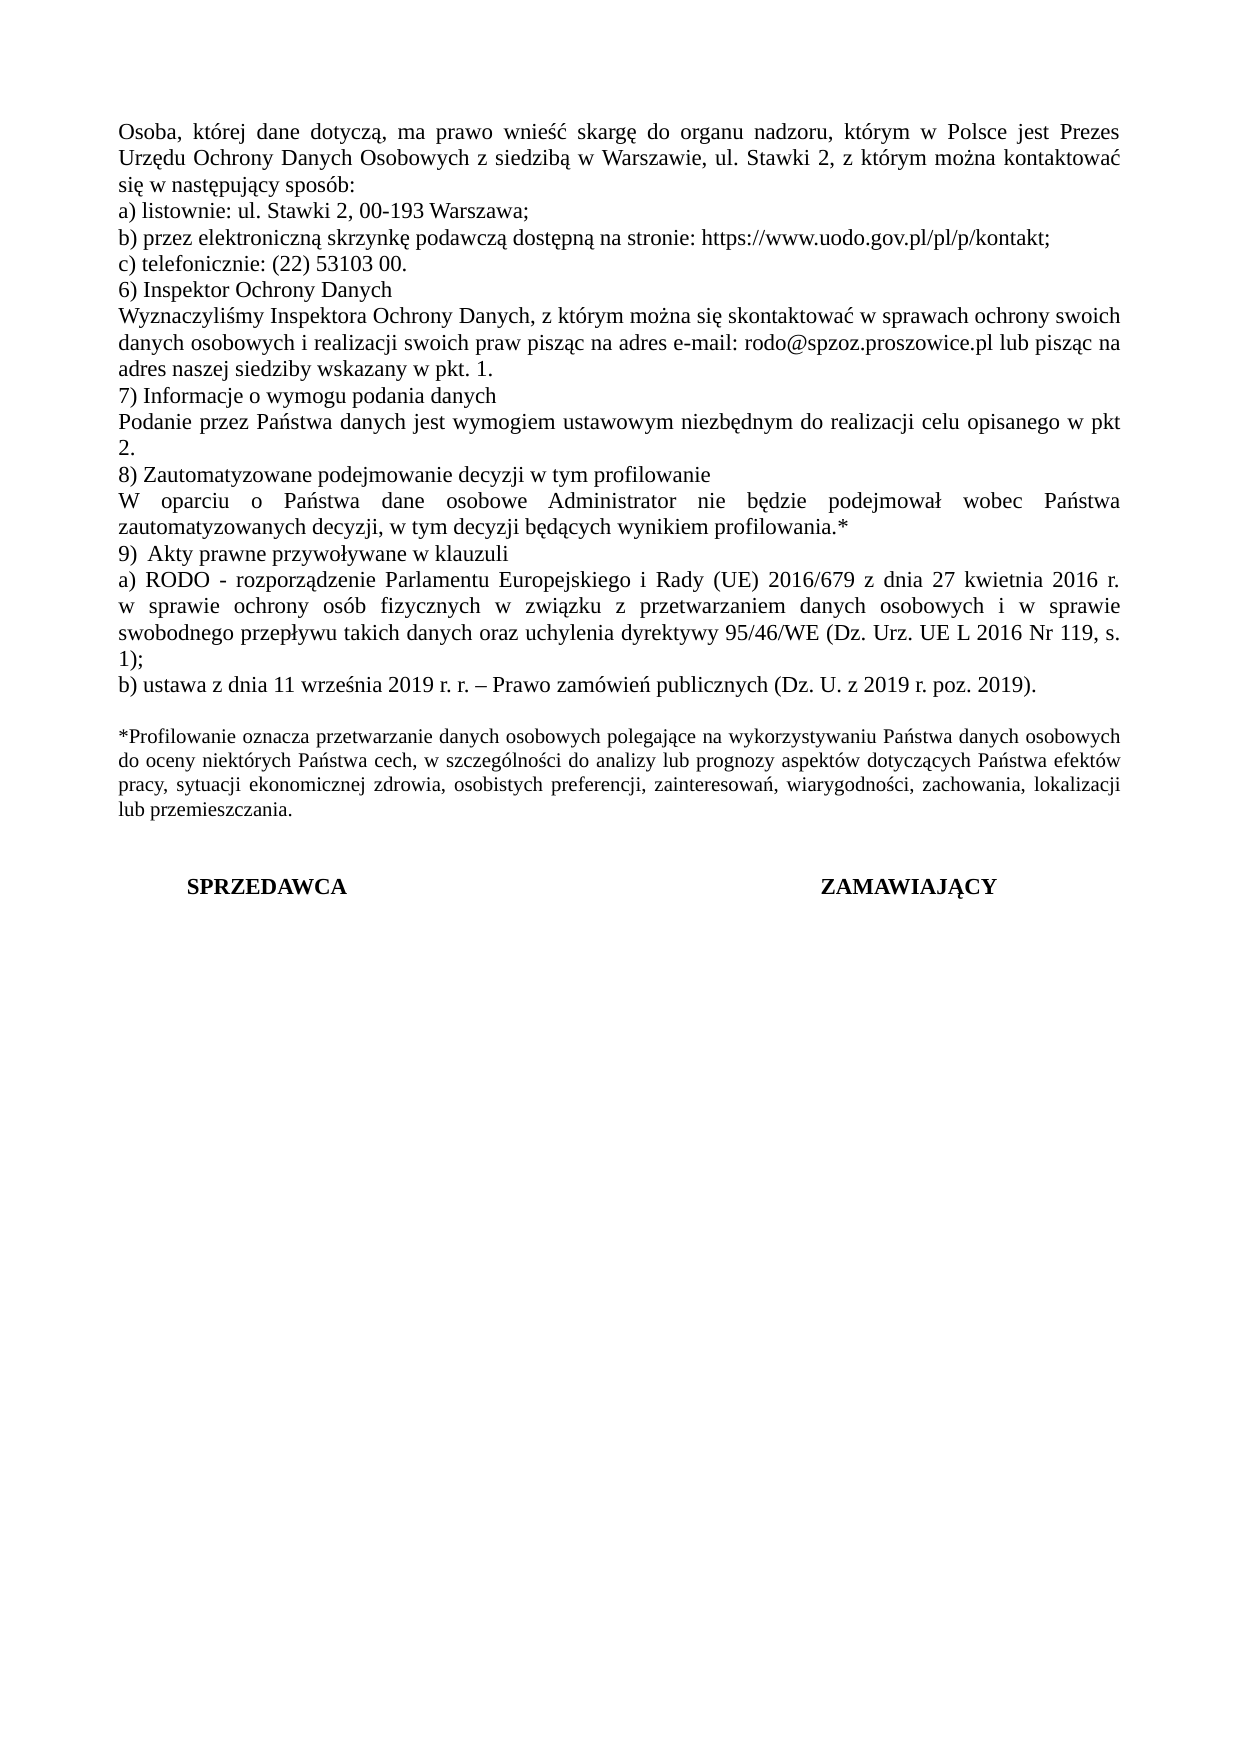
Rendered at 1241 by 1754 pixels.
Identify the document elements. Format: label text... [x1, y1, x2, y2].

text b) ustawa z dnia 11 września 2019 r. r. – Prawo zamówień publicznych (Dz. U. z 2019 r. poz. 2019). [118, 672, 1122, 698]
text Osoba, której dane dotyczą, ma prawo wnieść skargę do organu nadzoru, którym w Polsce jest Prezes Urzędu Ochrony Danych Osobowych z siedzibą w Warszawie, ul. Stawki 2, z którym można kontaktować się w następujący sposób: [118, 118, 1122, 197]
text Wyznaczyliśmy Inspektora Ochrony Danych, z którym można się skontaktować w sprawach ochrony swoich danych osobowych i realizacji swoich praw pisząc na adres e-mail: rodo@spzoz.proszowice.pl lub pisząc na adres naszej siedziby wskazany w pkt. 1. [118, 303, 1122, 382]
text 8) Zautomatyzowane podejmowanie decyzji w tym profilowanie [118, 461, 1122, 487]
text SPRZEDAWCA ZAMAWIAJĄCY [118, 873, 1122, 899]
text c) telefonicznie: (22) 53103 00. [118, 250, 1122, 276]
text Podanie przez Państwa danych jest wymogiem ustawowym niezbędnym do realizacji celu opisanego w pkt 2. [118, 408, 1122, 461]
text 6) Inspektor Ochrony Danych [118, 276, 1122, 303]
text b) przez elektroniczną skrzynkę podawczą dostępną na stronie: https://www.uodo.gov.pl/pl/p/kontakt; [118, 223, 1122, 250]
text *Profilowanie oznacza przetwarzanie danych osobowych polegające na wykorzystywaniu Państwa danych osobowych do oceny niektórych Państwa cech, w szczególności do analizy lub prognozy aspektów dotyczących Państwa efektów pracy, sytuacji ekonomicznej zdrowia, osobistych preferencji, zainteresowań, wiarygodności, zachowania, lokalizacji lub przemieszczania. [118, 724, 1122, 821]
text W oparciu o Państwa dane osobowe Administrator nie będzie podejmował wobec Państwa zautomatyzowanych decyzji, w tym decyzji będących wynikiem profilowania.* [118, 487, 1122, 540]
text 7) Informacje o wymogu podania danych [118, 382, 1122, 408]
text 9) Akty prawne przywoływane w klauzuli [118, 540, 1122, 566]
text a) RODO - rozporządzenie Parlamentu Europejskiego i Rady (UE) 2016/679 z dnia 27 kwietnia 2016 r. w sprawie ochrony osób fizycznych w związku z przetwarzaniem danych osobowych i w sprawie swobodnego przepływu takich danych oraz uchylenia dyrektywy 95/46/WE (Dz. Urz. UE L 2016 Nr 119, s. 1); [118, 566, 1122, 672]
text a) listownie: ul. Stawki 2, 00-193 Warszawa; [118, 197, 1122, 223]
